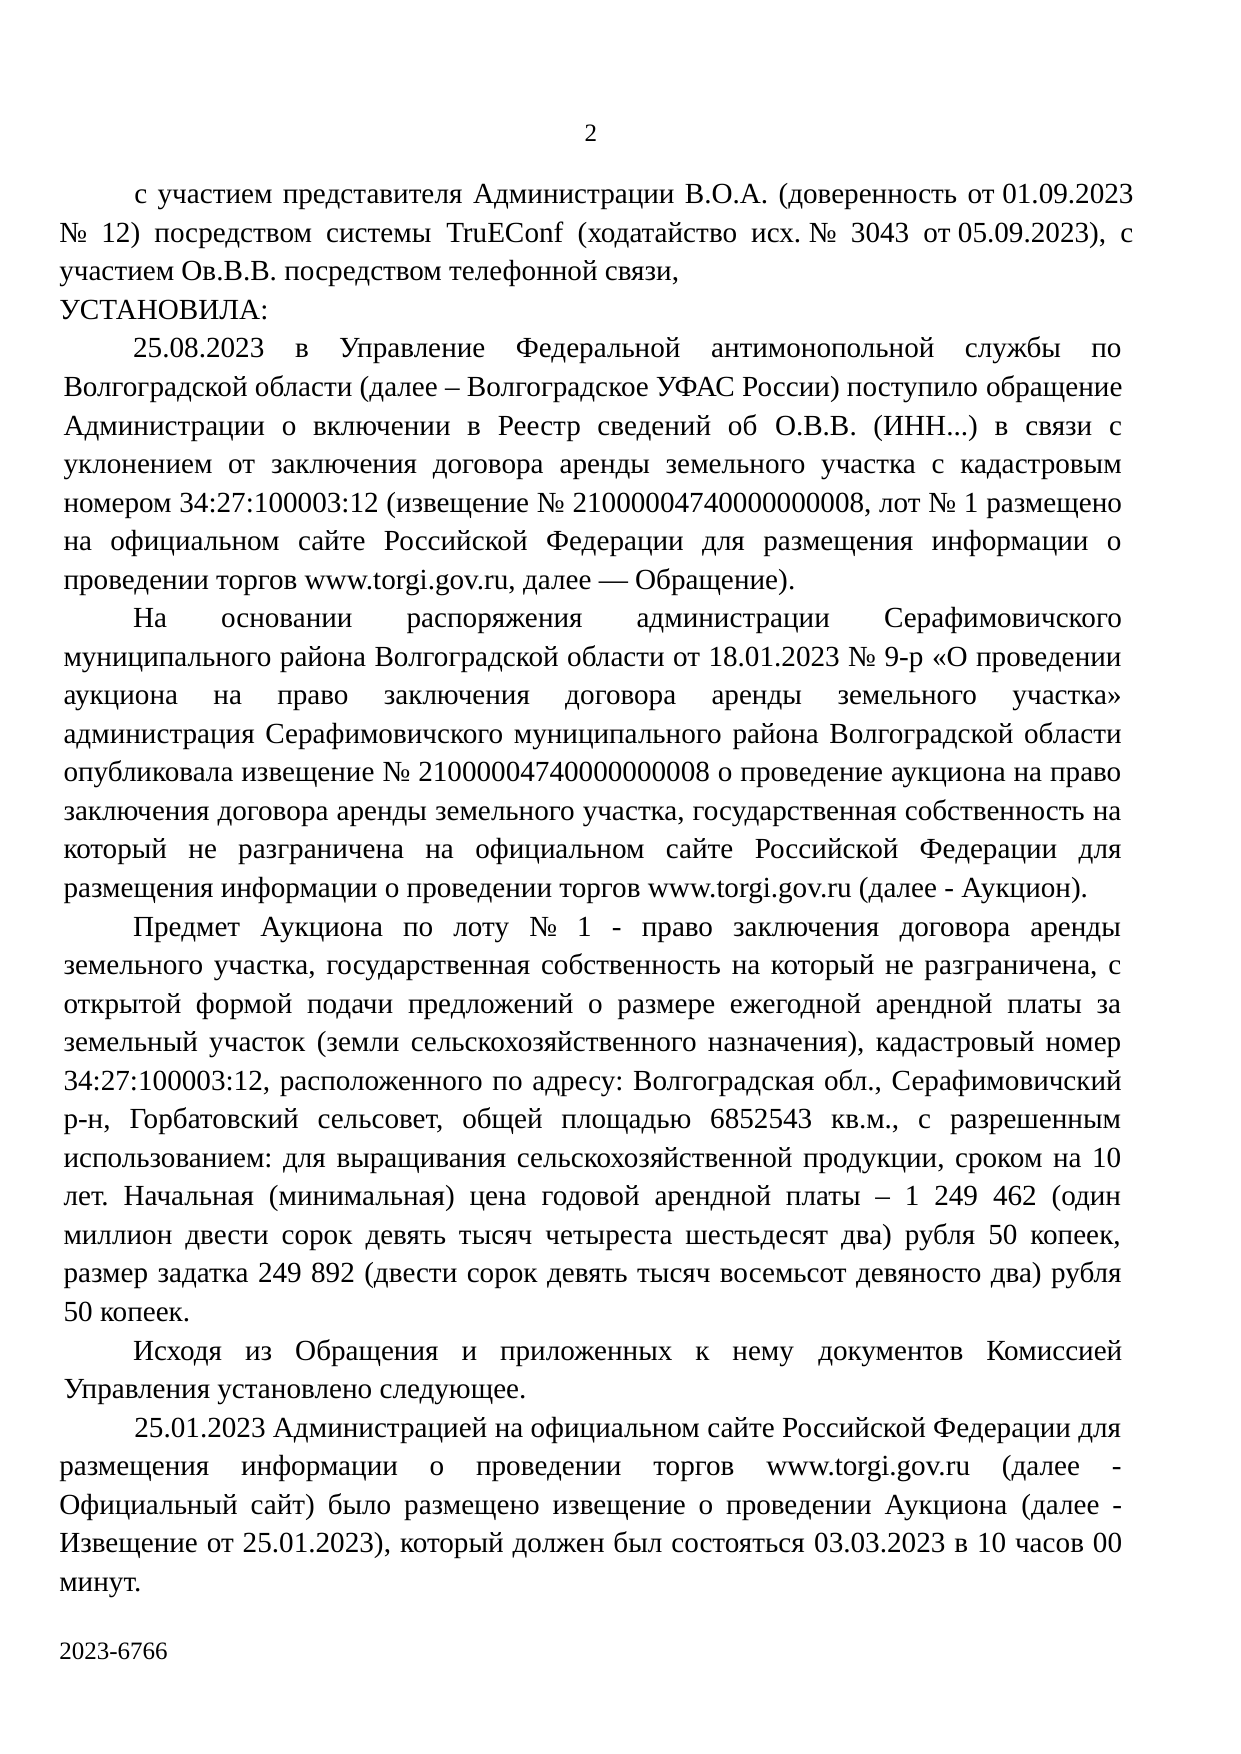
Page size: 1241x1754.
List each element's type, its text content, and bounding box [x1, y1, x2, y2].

text 25.01.2023 Администрацией на официальном сайте Российской Федерации для размещения информации о проведении торгов www.torgi.gov.ru (далее - Официальный сайт) было размещено извещение о проведении Аукциона (далее - Извещение от 25.01.2023), который должен был состояться 03.03.2023 в 10 часов 00 минут. [59, 1410, 1122, 1597]
text Предмет Аукциона по лоту № 1 - право заключения договора аренды земельного участка, государственная собственность на который не разграничена, с открытой формой подачи предложений о размере ежегодной арендной платы за земельный участок (земли сельскохозяйственного назначения), кадастровый номер 34:27:100003:12, расположенного по адресу: Волгоградская обл., Серафимовичский р-н, Горбатовский сельсовет, общей площадью 6852543 кв.м., с разрешенным использованием: для выращивания сельскохозяйственной продукции, сроком на 10 лет. Начальная (минимальная) цена годовой арендной платы – 1 249 462 (один миллион двести сорок девять тысяч четыреста шестьдесят два) рубля 50 копеек, размер задатка 249 892 (двести сорок девять тысяч восемьсот девяносто два) рубля 50 копеек. [63, 909, 1122, 1328]
text 25.08.2023 в Управление Федеральной антимонопольной службы по Волгоградской области (далее – Волгоградское УФАС России) поступило обращение Администрации о включении в Реестр сведений об О.В.В. (ИНН...) в связи с уклонением от заключения договора аренды земельного участка с кадастровым номером 34:27:100003:12 (извещение № 21000004740000000008, лот № 1 размещено на официальном сайте Российской Федерации для размещения информации о проведении торгов www.torgi.gov.ru, далее — Обращение). [63, 331, 1122, 595]
text На основании распоряжения администрации Серафимовичского муниципального района Волгоградской области от 18.01.2023 № 9-р «О проведении аукциона на право заключения договора аренды земельного участка» администрация Серафимовичского муниципального района Волгоградской области опубликовала извещение № 21000004740000000008 о проведение аукциона на право заключения договора аренды земельного участка, государственная собственность на который не разграничена на официальном сайте Российской Федерации для размещения информации о проведении торгов www.torgi.gov.ru (далее - Аукцион). [63, 600, 1122, 904]
text с участием представителя Администрации В.О.А. (доверенность от 01.09.2023 № 12) посредством системы TruEConf (ходатайство исх. № 3043 от 05.09.2023), с участием Ов.В.В. посредством телефонной связи, [59, 176, 1133, 287]
text Исходя из Обращения и приложенных к нему документов Комиссией Управления установлено следующее. [63, 1333, 1122, 1405]
text УСТАНОВИЛА: [59, 292, 1122, 326]
